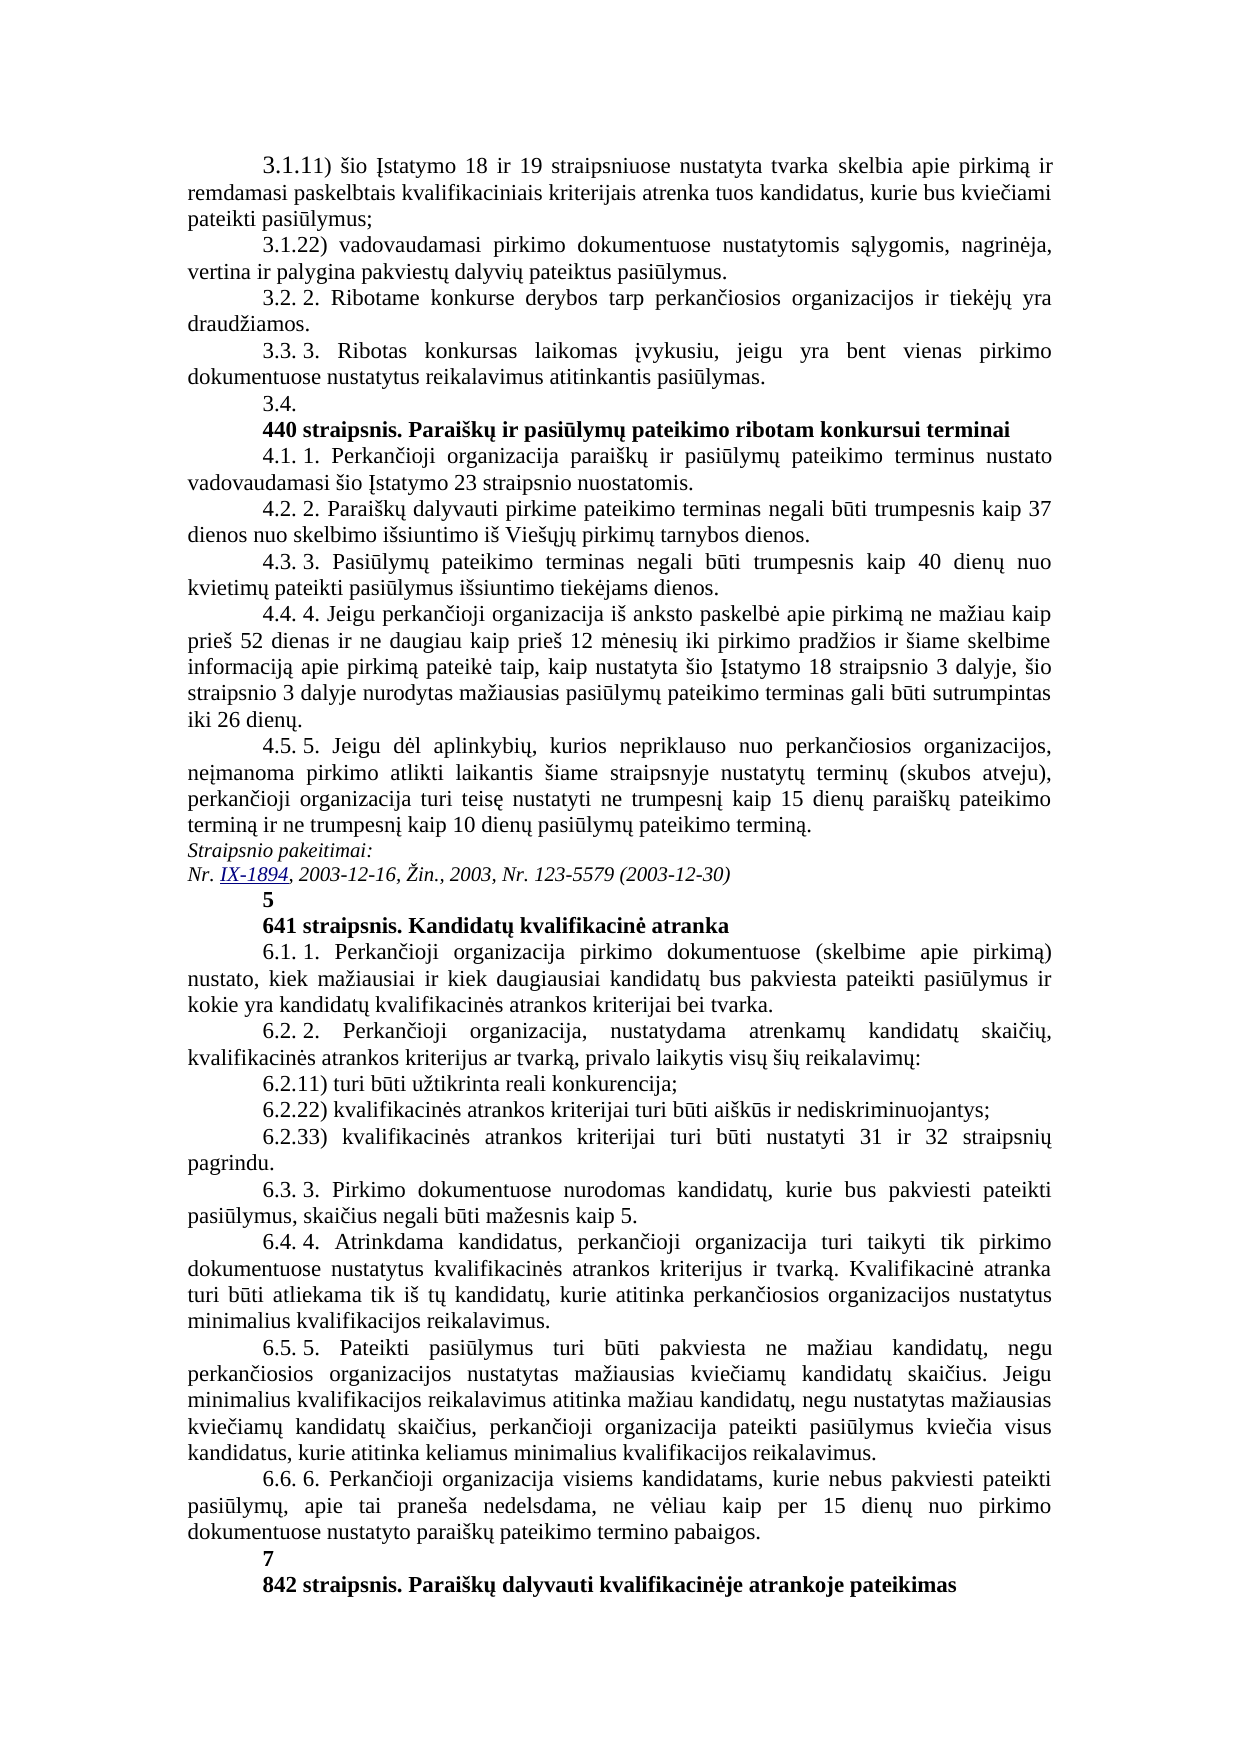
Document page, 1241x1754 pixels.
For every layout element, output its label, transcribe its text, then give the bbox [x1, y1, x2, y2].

subtitle 3. Pirkimo dokumentuose nurodomas kandidatų, kurie bus pakviesti pateikti pasiūlymus, skaičius negali būti mažesnis kaip 5. [187, 1176, 1053, 1228]
subtitle 6. Perkančioji organizacija visiems kandidatams, kurie nebus pakviesti pateikti pasiūlymų, apie tai praneša nedelsdama, ne vėliau kaip per 15 dienų nuo pirkimo dokumentuose nustatyto paraiškų pateikimo termino pabaigos. [187, 1466, 1053, 1544]
subtitle 5. Jeigu dėl aplinkybių, kurios nepriklauso nuo perkančiosios organizacijos, neįmanoma pirkimo atlikti laikantis šiame straipsnyje nustatytų terminų (skubos atveju), perkančioji organizacija turi teisę nustatyti ne trumpesnį kaip 15 dienų paraiškų pateikimo terminą ir ne trumpesnį kaip 10 dienų pasiūlymų pateikimo terminą. [187, 732, 1053, 838]
text Straipsnio pakeitimai: [187, 838, 1053, 862]
subtitle 1. Perkančioji organizacija paraiškų ir pasiūlymų pateikimo terminus nustato vadovaudamasi šio Įstatymo 23 straipsnio nuostatomis. [187, 442, 1053, 495]
subtitle 3. Pasiūlymų pateikimo terminas negali būti trumpesnis kaip 40 dienų nuo kvietimų pateikti pasiūlymus išsiuntimo tiekėjams dienos. [187, 548, 1053, 600]
subtitle 41 straipsnis. Kandidatų kvalifikacinė atranka [187, 912, 1053, 938]
subtitle 3. Ribotas konkursas laikomas įvykusiu, jeigu yra bent vienas pirkimo dokumentuose nustatytus reikalavimus atitinkantis pasiūlymas. [187, 337, 1053, 389]
subtitle 2. Perkančioji organizacija, nustatydama atrenkamų kandidatų skaičių, kvalifikacinės atrankos kriterijus ar tvarką, privalo laikytis visų šių reikalavimų: [187, 1017, 1053, 1070]
subtitle 42 straipsnis. Paraiškų dalyvauti kvalifikacinėje atrankoje pateikimas [187, 1571, 1053, 1597]
subtitle 4. Atrinkdama kandidatus, perkančioji organizacija turi taikyti tik pirkimo dokumentuose nustatytus kvalifikacinės atrankos kriterijus ir tvarką. Kvalifikacinė atranka turi būti atliekama tik iš tų kandidatų, kurie atitinka perkančiosios organizacijos nustatytus minimalius kvalifikacijos reikalavimus. [187, 1228, 1053, 1334]
subtitle 1. Perkančioji organizacija pirkimo dokumentuose (skelbime apie pirkimą) nustato, kiek mažiausiai ir kiek daugiausiai kandidatų bus pakviesta pateikti pasiūlymus ir kokie yra kandidatų kvalifikacinės atrankos kriterijai bei tvarka. [187, 938, 1053, 1017]
subtitle 2) kvalifikacinės atrankos kriterijai turi būti aiškūs ir nediskriminuojantys; [187, 1097, 1053, 1123]
subtitle 5. Pateikti pasiūlymus turi būti pakviesta ne mažiau kandidatų, negu perkančiosios organizacijos nustatytas mažiausias kviečiamų kandidatų skaičius. Jeigu minimalius kvalifikacijos reikalavimus atitinka mažiau kandidatų, negu nustatytas mažiausias kviečiamų kandidatų skaičius, perkančioji organizacija pateikti pasiūlymus kviečia visus kandidatus, kurie atitinka keliamus minimalius kvalifikacijos reikalavimus. [187, 1334, 1053, 1466]
subtitle 1) šio Įstatymo 18 ir 19 straipsniuose nustatyta tvarka skelbia apie pirkimą ir remdamasi paskelbtais kvalifikaciniais kriterijais atrenka tuos kandidatus, kurie bus kviečiami pateikti pasiūlymus; [187, 150, 1053, 231]
subtitle 2. Paraiškų dalyvauti pirkime pateikimo terminas negali būti trumpesnis kaip 37 dienos nuo skelbimo išsiuntimo iš Viešųjų pirkimų tarnybos dienos. [187, 495, 1053, 548]
text Nr. IX-1894, 2003-12-16, Žin., 2003, Nr. 123-5579 (2003-12-30) [187, 862, 1053, 886]
subtitle 4. Jeigu perkančioji organizacija iš anksto paskelbė apie pirkimą ne mažiau kaip prieš 52 dienas ir ne daugiau kaip prieš 12 mėnesių iki pirkimo pradžios ir šiame skelbime informaciją apie pirkimą pateikė taip, kaip nustatyta šio Įstatymo 18 straipsnio 3 dalyje, šio straipsnio 3 dalyje nurodytas mažiausias pasiūlymų pateikimo terminas gali būti sutrumpintas iki 26 dienų. [187, 600, 1053, 732]
subtitle 2) vadovaudamasi pirkimo dokumentuose nustatytomis sąlygomis, nagrinėja, vertina ir palygina pakviestų dalyvių pateiktus pasiūlymus. [187, 231, 1053, 284]
subtitle 1) turi būti užtikrinta reali konkurencija; [187, 1070, 1053, 1097]
subtitle 2. Ribotame konkurse derybos tarp perkančiosios organizacijos ir tiekėjų yra draudžiamos. [187, 284, 1053, 337]
subtitle 3) kvalifikacinės atrankos kriterijai turi būti nustatyti 31 ir 32 straipsnių pagrindu. [187, 1123, 1053, 1176]
subtitle 40 straipsnis. Paraiškų ir pasiūlymų pateikimo ribotam konkursui terminai [187, 416, 1053, 442]
